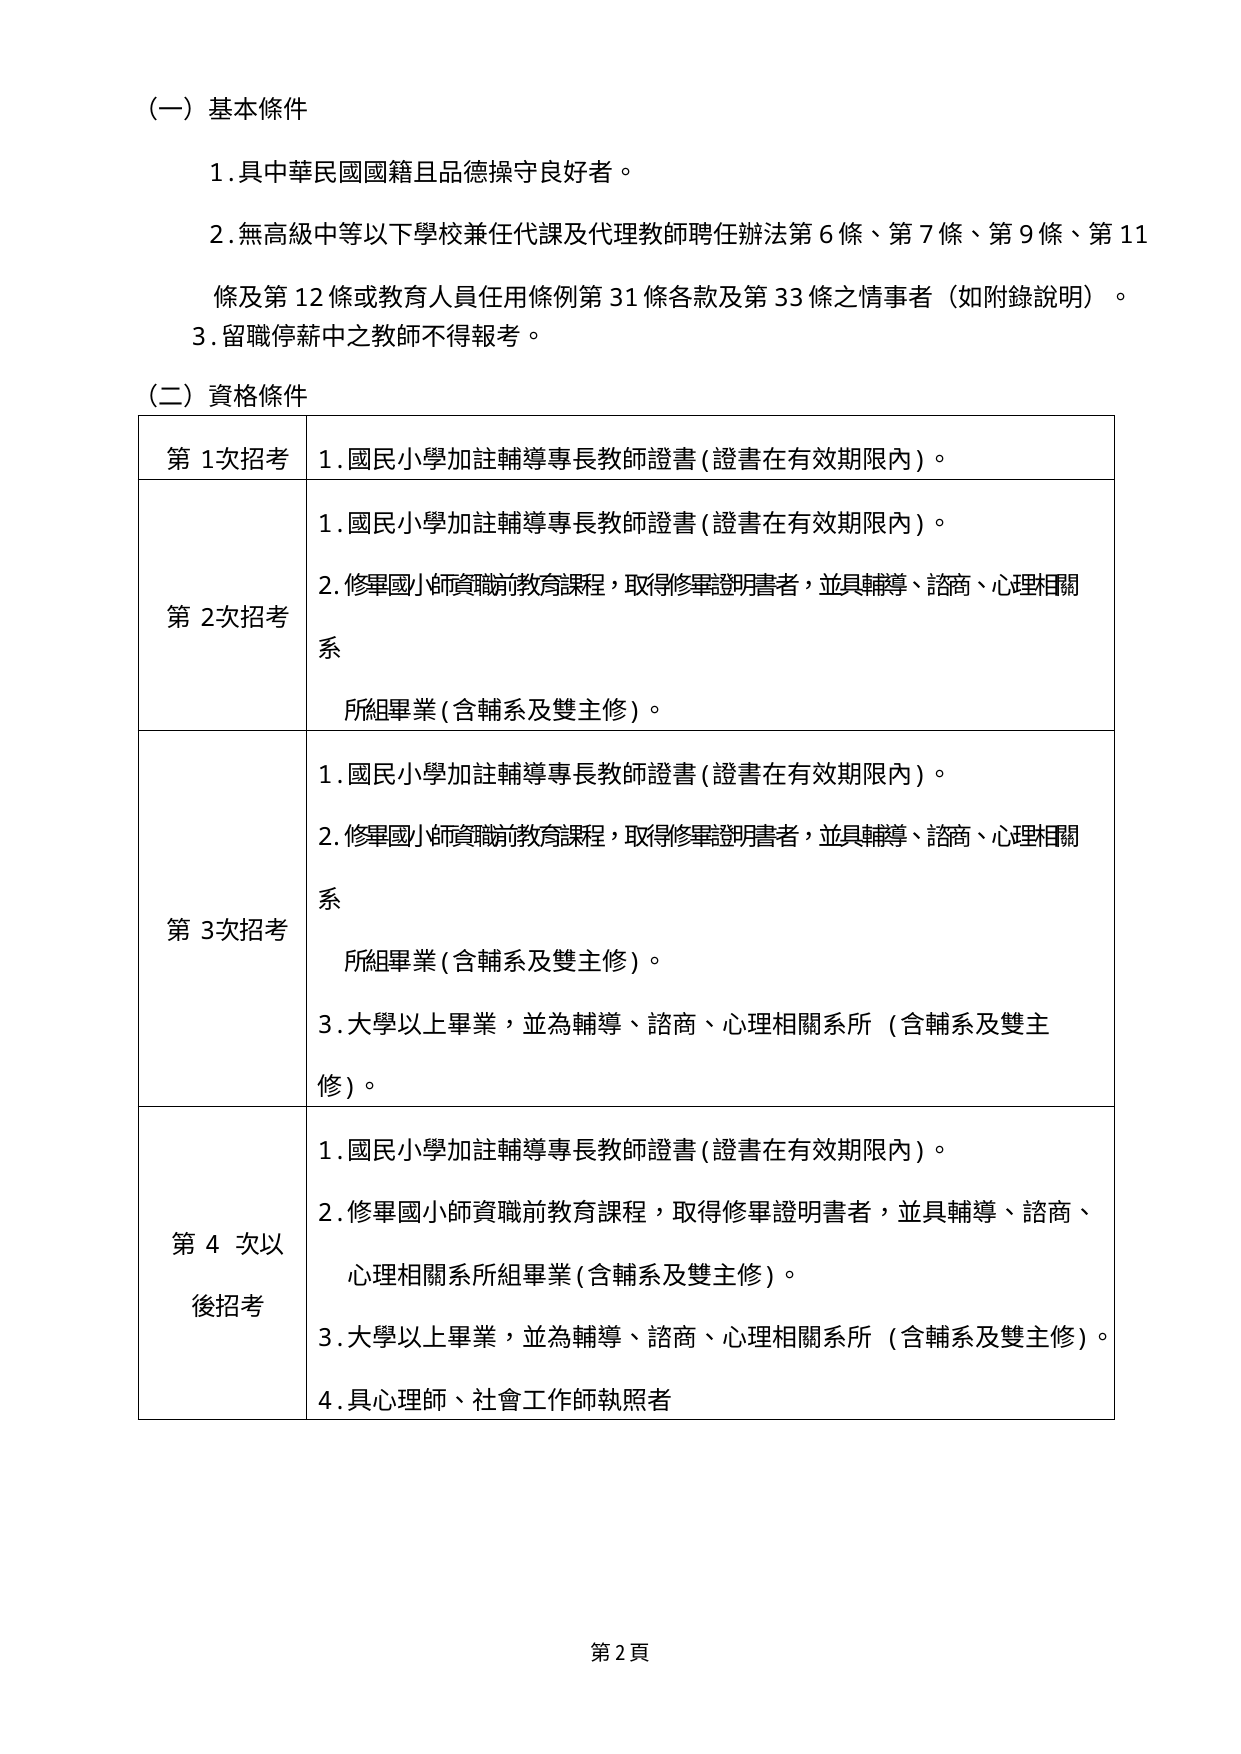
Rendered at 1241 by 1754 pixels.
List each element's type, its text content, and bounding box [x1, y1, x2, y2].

table_cell 第 2次招考 [139, 480, 306, 730]
table_cell 1.國民小學加註輔導專長教師證書(證書在有效期限內)。 2.修畢國小師資職前教育課程，取得修畢證明書者，並具輔導、諮商、心理相關系 所組畢業(含輔系及雙主修)。 3.大學以上畢業，並為輔導、諮商、心理相關系所 (含輔系及雙主修)。 [307, 731, 1114, 1106]
table_header 1.國民小學加註輔導專長教師證書(證書在有效期限內)。 [307, 416, 1114, 479]
table_header 第 1次招考 [139, 416, 306, 479]
text （一）基本條件 [89, 66, 1152, 129]
table_cell 第 3次招考 [139, 731, 306, 1106]
table_cell 1.國民小學加註輔導專長教師證書(證書在有效期限內)。 2.修畢國小師資職前教育課程，取得修畢證明書者，並具輔導、諮商、 心理相關系所組畢業(含輔系及雙主修)。 3.大學以上畢業，並為輔導、諮商、心理相關系所 (含輔系及雙主修)。 4.具心理師、社會工作師執照者 [307, 1107, 1114, 1419]
text 3.留職停薪中之教師不得報考。 [176, 316, 1152, 353]
table_cell 第 4 次以後招考 [139, 1107, 306, 1419]
table_cell 1.國民小學加註輔導專長教師證書(證書在有效期限內)。 2.修畢國小師資職前教育課程，取得修畢證明書者，並具輔導、諮商、心理相關系 所組畢業(含輔系及雙主修)。 [307, 480, 1114, 730]
text 1.具中華民國國籍且品德操守良好者。 [89, 129, 1152, 191]
text （二）資格條件 [89, 353, 1152, 415]
text 2.無高級中等以下學校兼任代課及代理教師聘任辦法第6條、第7條、第9條、第11條及第12條或教育人員任用條例第31條各款及第33條之情事者（如附錄說明）。 [89, 191, 1152, 316]
